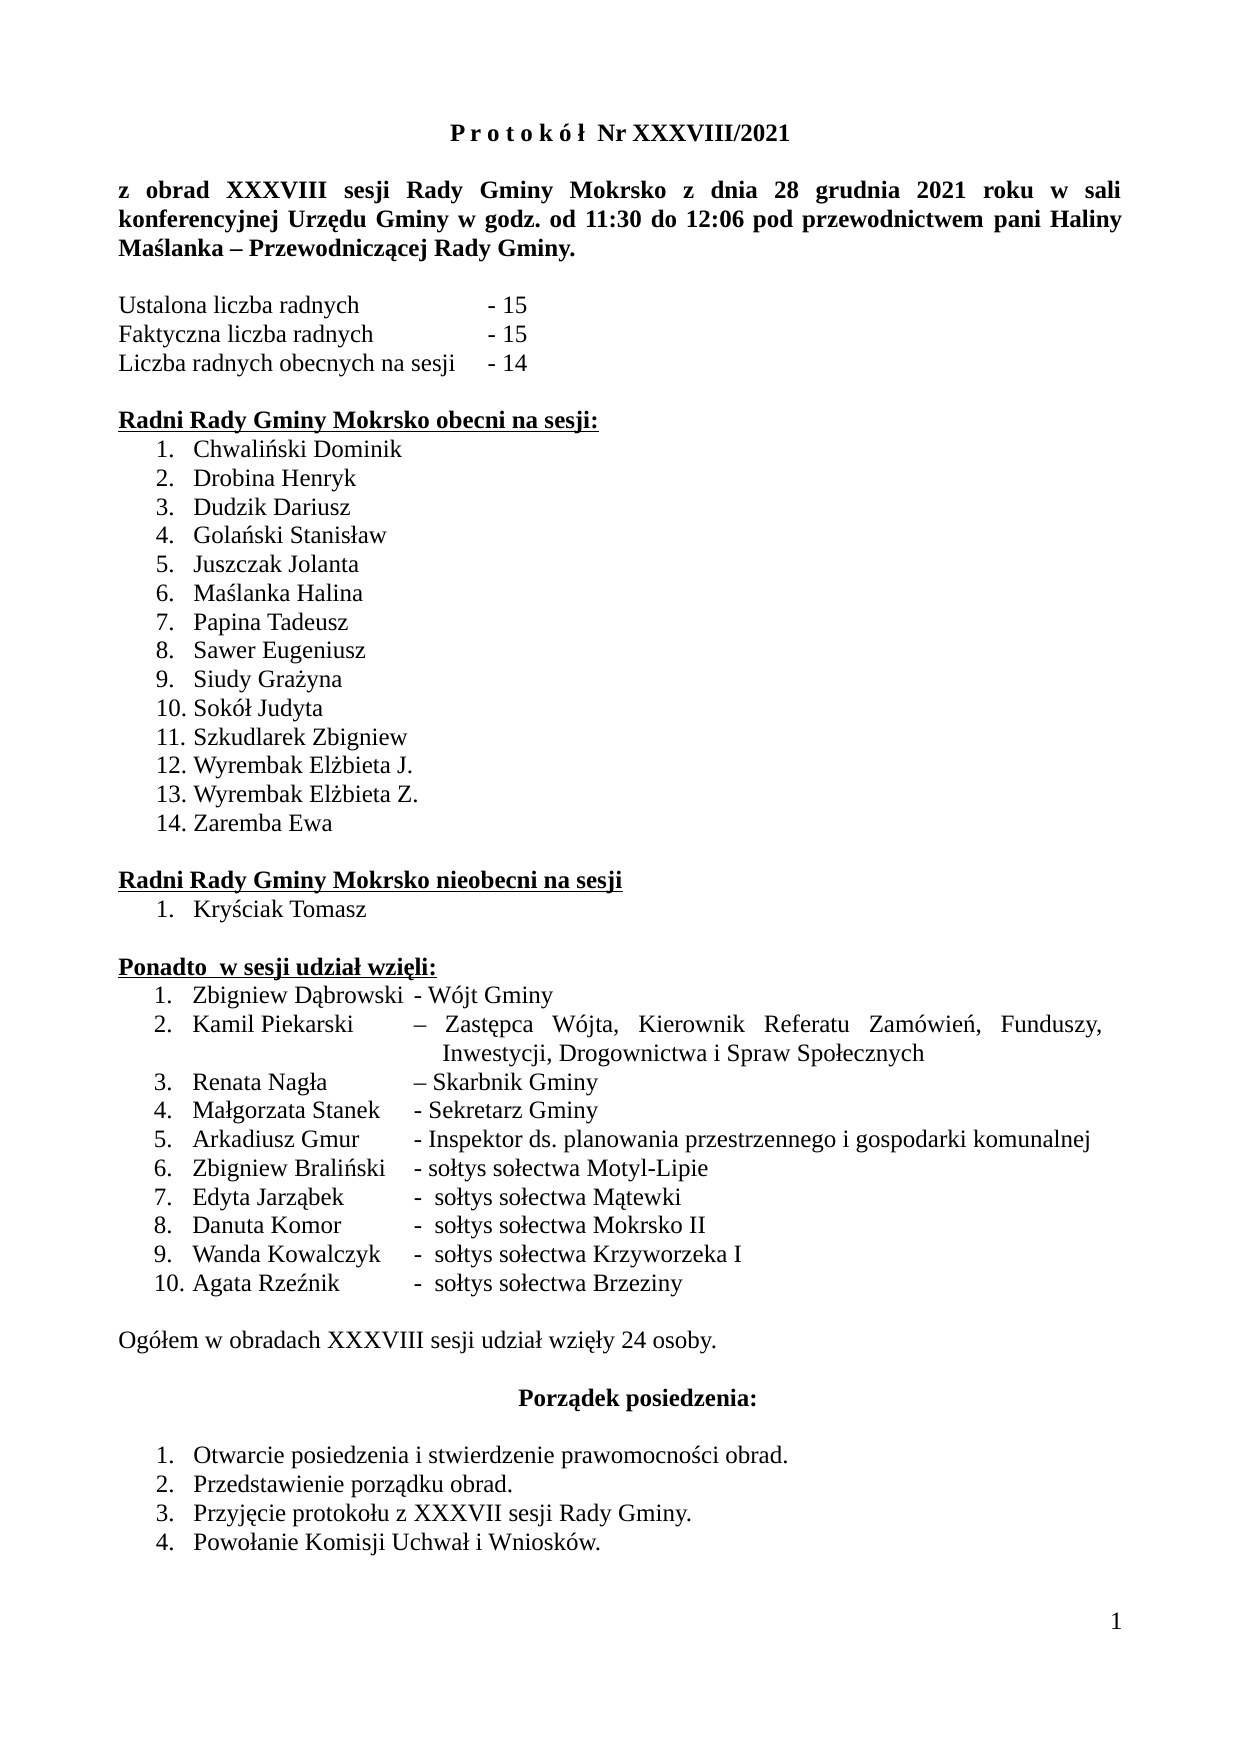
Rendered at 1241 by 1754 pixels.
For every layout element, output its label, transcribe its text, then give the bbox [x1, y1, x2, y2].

list Edyta Jarząbek - sołtys sołectwa Mątewki [118, 1182, 1122, 1211]
list Przedstawienie porządku obrad. [156, 1469, 1122, 1498]
list Zaremba Ewa [156, 808, 1122, 837]
text Radni Rady Gminy Mokrsko nieobecni na sesji [118, 866, 1122, 894]
text Porządek posiedzenia: [118, 1383, 1122, 1412]
list Dudzik Dariusz [156, 492, 1122, 521]
list Papina Tadeusz [156, 607, 1122, 636]
list Zbigniew Braliński - sołtys sołectwa Motyl-Lipie [118, 1153, 1122, 1182]
text Ustalona liczba radnych - 15 [118, 291, 1122, 319]
list Golański Stanisław [156, 521, 1122, 549]
text P r o t o k ó ł Nr XXXVIII/2021 [118, 118, 1122, 147]
list Szkudlarek Zbigniew [156, 722, 1122, 751]
list Arkadiusz Gmur - Inspektor ds. planowania przestrzennego i gospodarki komunalnej [118, 1124, 1122, 1153]
text Radni Rady Gminy Mokrsko obecni na sesji: [118, 406, 1122, 434]
list Wanda Kowalczyk - sołtys sołectwa Krzyworzeka I [118, 1239, 1122, 1268]
list Maślanka Halina [156, 578, 1122, 607]
list Przyjęcie protokołu z XXXVII sesji Rady Gminy. [156, 1498, 1122, 1527]
text Liczba radnych obecnych na sesji - 14 [118, 348, 1122, 377]
list Zbigniew Dąbrowski - Wójt Gminy [118, 981, 1122, 1009]
text Faktyczna liczba radnych - 15 [118, 319, 1122, 348]
list Drobina Henryk [156, 463, 1122, 492]
list Chwaliński Dominik [156, 434, 1122, 463]
list Agata Rzeźnik - sołtys sołectwa Brzeziny [118, 1268, 1122, 1297]
list Wyrembak Elżbieta J. [156, 751, 1122, 779]
list Juszczak Jolanta [156, 549, 1122, 578]
list Kamil Piekarski – Zastępca Wójta, Kierownik Referatu Zamówień, Funduszy, Inwestycji, Drogownictwa i Spraw Społecznych [118, 1009, 1122, 1067]
list Siudy Grażyna [156, 664, 1122, 693]
list Sawer Eugeniusz [156, 636, 1122, 664]
text Ponadto w sesji udział wzięli: [118, 952, 1122, 981]
list Małgorzata Stanek - Sekretarz Gminy [118, 1096, 1122, 1124]
list Renata Nagła – Skarbnik Gminy [118, 1067, 1122, 1096]
list Powołanie Komisji Uchwał i Wniosków. [156, 1527, 1122, 1556]
text z obrad XXXVIII sesji Rady Gminy Mokrsko z dnia 28 grudnia 2021 roku w sali konferencyjnej Urzędu Gminy w godz. od 11:30 do 12:06 pod przewodnictwem pani Haliny Maślanka – Przewodniczącej Rady Gminy. [118, 176, 1122, 262]
list Wyrembak Elżbieta Z. [156, 779, 1122, 808]
list Danuta Komor - sołtys sołectwa Mokrsko II [118, 1211, 1122, 1239]
list Kryściak Tomasz [156, 894, 1122, 923]
text Ogółem w obradach XXXVIII sesji udział wzięły 24 osoby. [118, 1326, 1122, 1354]
list Sokół Judyta [156, 693, 1122, 722]
list Otwarcie posiedzenia i stwierdzenie prawomocności obrad. [156, 1441, 1122, 1469]
